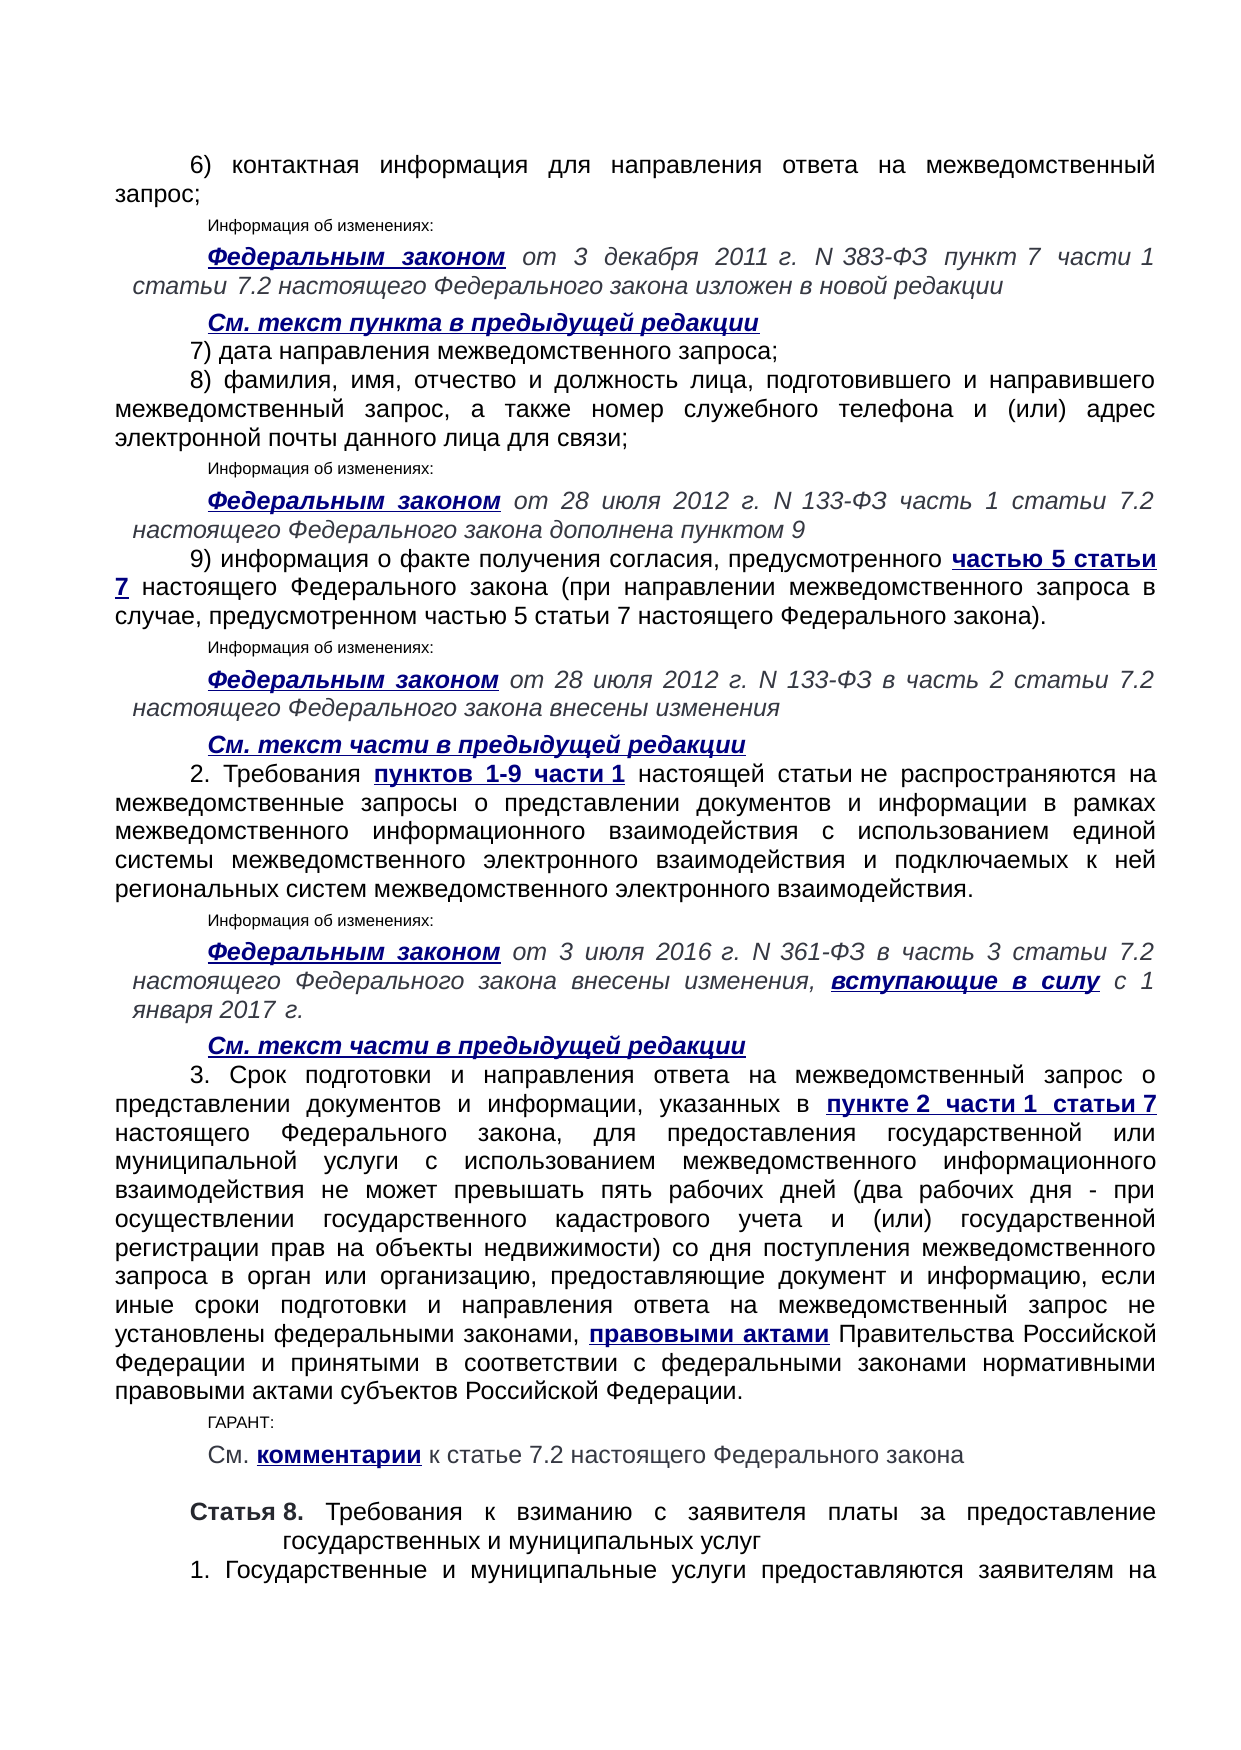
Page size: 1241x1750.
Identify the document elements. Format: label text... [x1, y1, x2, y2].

text Информация об изменениях: [132, 638, 1157, 657]
text 6) контактная информация для направления ответа на межведомственный запрос; [114, 150, 1157, 207]
text Статья 8. Требования к взиманию с заявителя платы за предоставление государственных и муниципальных услуг [189, 1497, 1157, 1555]
text 9) информация о факте получения согласия, предусмотренного частью 5 статьи 7 настоящего Федерального закона (при направлении межведомственного запроса в случае, предусмотренном частью 5 статьи 7 настоящего Федерального закона). [114, 544, 1157, 630]
text Федеральным законом от 28 июля 2012 г. N 133-ФЗ в часть 2 статьи 7.2 настоящего Федерального закона внесены изменения [132, 665, 1157, 722]
text См. текст части в предыдущей редакции [132, 1031, 1157, 1060]
text См. комментарии к статье 7.2 настоящего Федерального закона [132, 1440, 1157, 1469]
text 7) дата направления межведомственного запроса; [114, 336, 1157, 365]
text См. текст части в предыдущей редакции [132, 730, 1157, 759]
text 8) фамилия, имя, отчество и должность лица, подготовившего и направившего межведомственный запрос, а также номер служебного телефона и (или) адрес электронной почты данного лица для связи; [114, 365, 1157, 451]
text ГАРАНТ: [132, 1413, 1157, 1432]
text Федеральным законом от 28 июля 2012 г. N 133-ФЗ часть 1 статьи 7.2 настоящего Федерального закона дополнена пунктом 9 [132, 486, 1157, 544]
text Информация об изменениях: [132, 215, 1157, 234]
text Федеральным законом от 3 июля 2016 г. N 361-ФЗ в часть 3 статьи 7.2 настоящего Федерального закона внесены изменения, вступающие в силу с 1 января 2017 г. [132, 937, 1157, 1023]
text 2. Требования пунктов 1-9 части 1 настоящей статьи не распространяются на межведомственные запросы о представлении документов и информации в рамках межведомственного информационного взаимодействия с использованием единой системы межведомственного электронного взаимодействия и подключаемых к ней региональных систем межведомственного электронного взаимодействия. [114, 759, 1157, 902]
text 1. Государственные и муниципальные услуги предоставляются заявителям на [114, 1555, 1157, 1584]
text Федеральным законом от 3 декабря 2011 г. N 383-ФЗ пункт 7 части 1 статьи 7.2 настоящего Федерального закона изложен в новой редакции [132, 242, 1157, 300]
text См. текст пункта в предыдущей редакции [132, 308, 1157, 336]
text 3. Срок подготовки и направления ответа на межведомственный запрос о представлении документов и информации, указанных в пункте 2 части 1 статьи 7 настоящего Федерального закона, для предоставления государственной или муниципальной услуги с использованием межведомственного информационного взаимодействия не может превышать пять рабочих дней (два рабочих дня - при осуществлении государственного кадастрового учета и (или) государственной регистрации прав на объекты недвижимости) со дня поступления межведомственного запроса в орган или организацию, предоставляющие документ и информацию, если иные сроки подготовки и направления ответа на межведомственный запрос не установлены федеральными законами, правовыми актами Правительства Российской Федерации и принятыми в соответствии с федеральными законами нормативными правовыми актами субъектов Российской Федерации. [114, 1060, 1157, 1405]
text Информация об изменениях: [132, 910, 1157, 929]
text Информация об изменениях: [132, 459, 1157, 478]
